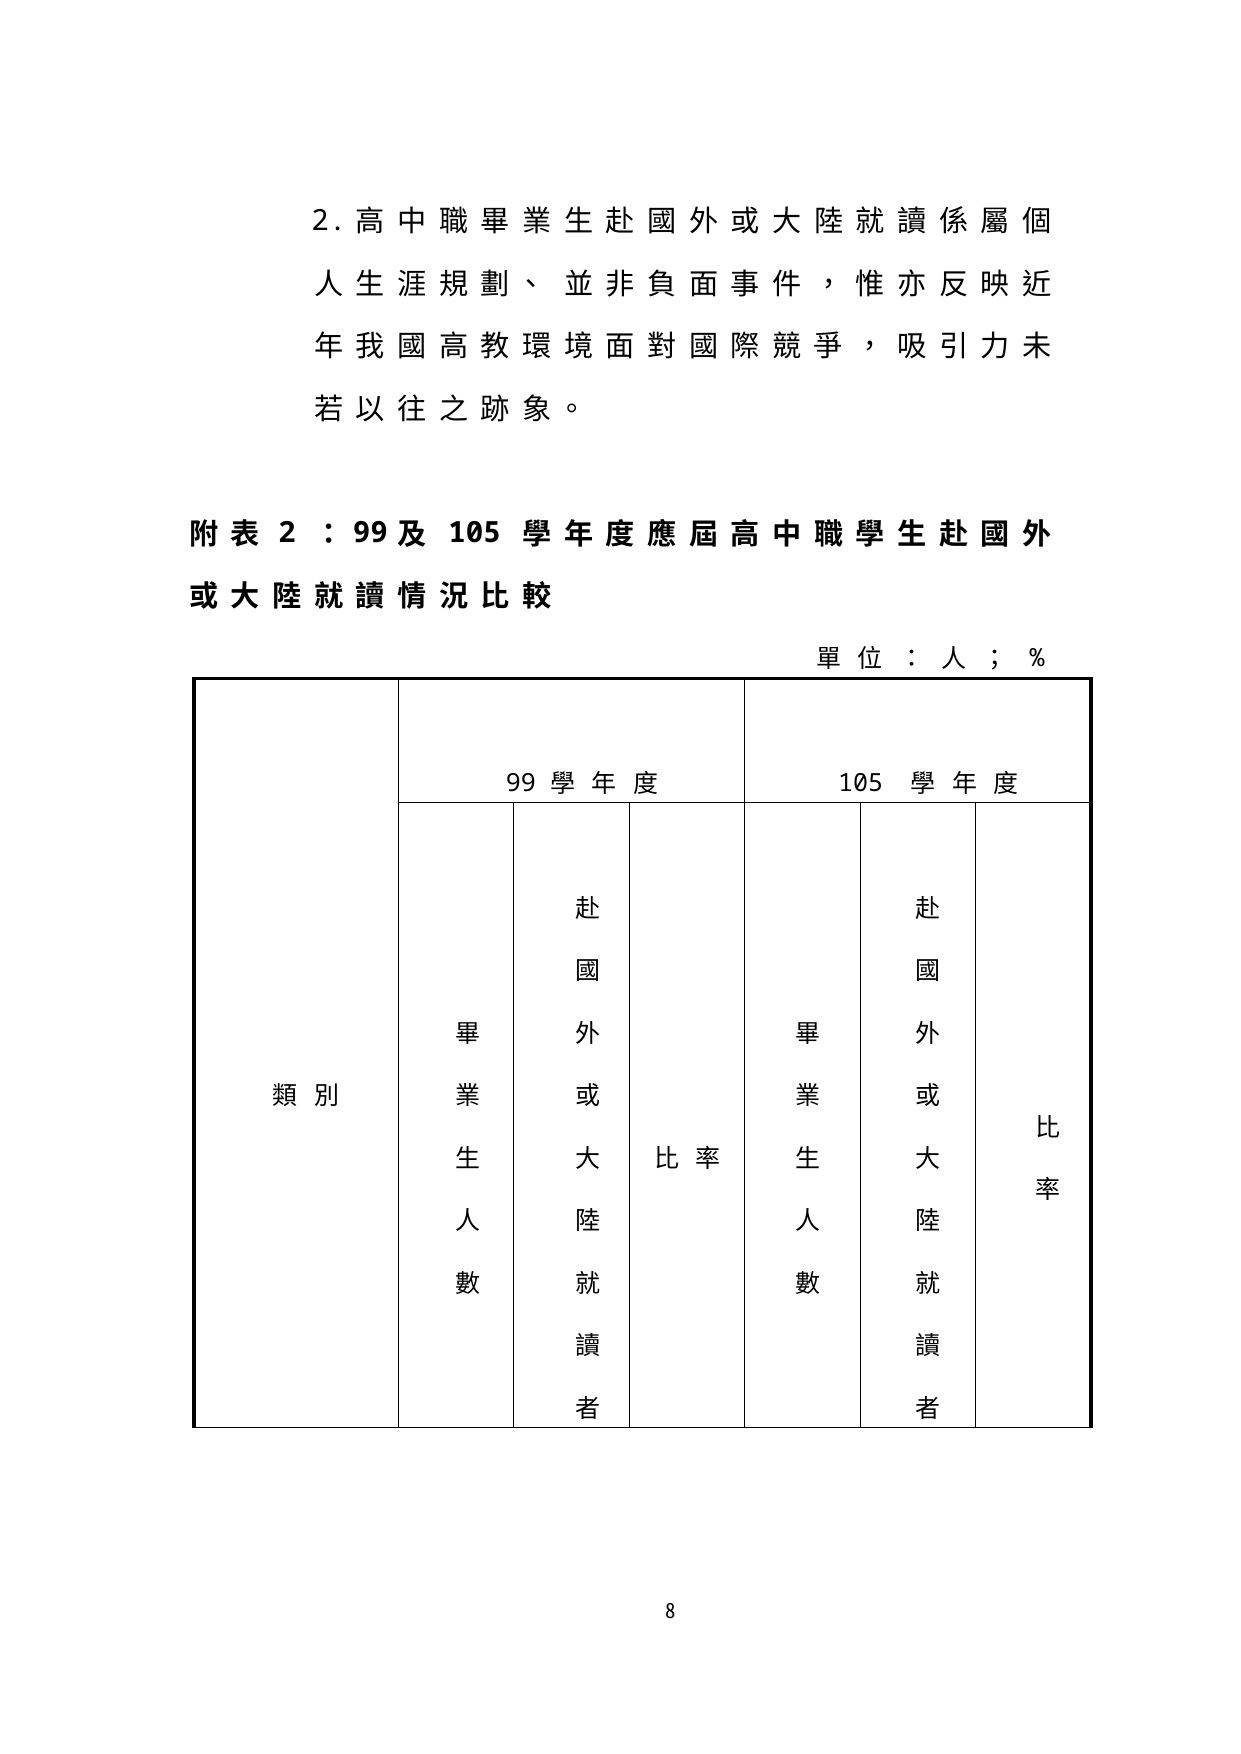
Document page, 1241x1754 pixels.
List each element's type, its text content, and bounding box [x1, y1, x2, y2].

table_cell 畢業生人數 [399, 803, 513, 1427]
table_cell 比率 [976, 803, 1089, 1427]
text 單位：人；% [183, 615, 1058, 677]
table_cell 赴國外或大陸就讀者 [514, 803, 629, 1427]
table_cell 比率 [630, 803, 744, 1427]
table_header 105學年度 [745, 680, 1089, 802]
table_cell 畢業生人數 [745, 803, 860, 1427]
table_header 99學年度 [399, 680, 744, 802]
table_header 類別 [196, 680, 398, 1427]
text 附表2：99及105學年度應屆高中職學生赴國外或大陸就讀情況比較 [183, 490, 1058, 615]
text 2.高中職畢業生赴國外或大陸就讀係屬個人生涯規劃、並非負面事件，惟亦反映近年我國高教環境面對國際競爭，吸引力未若以往之跡象。 [271, 177, 1058, 427]
table_cell 赴國外或大陸就讀者 [861, 803, 975, 1427]
